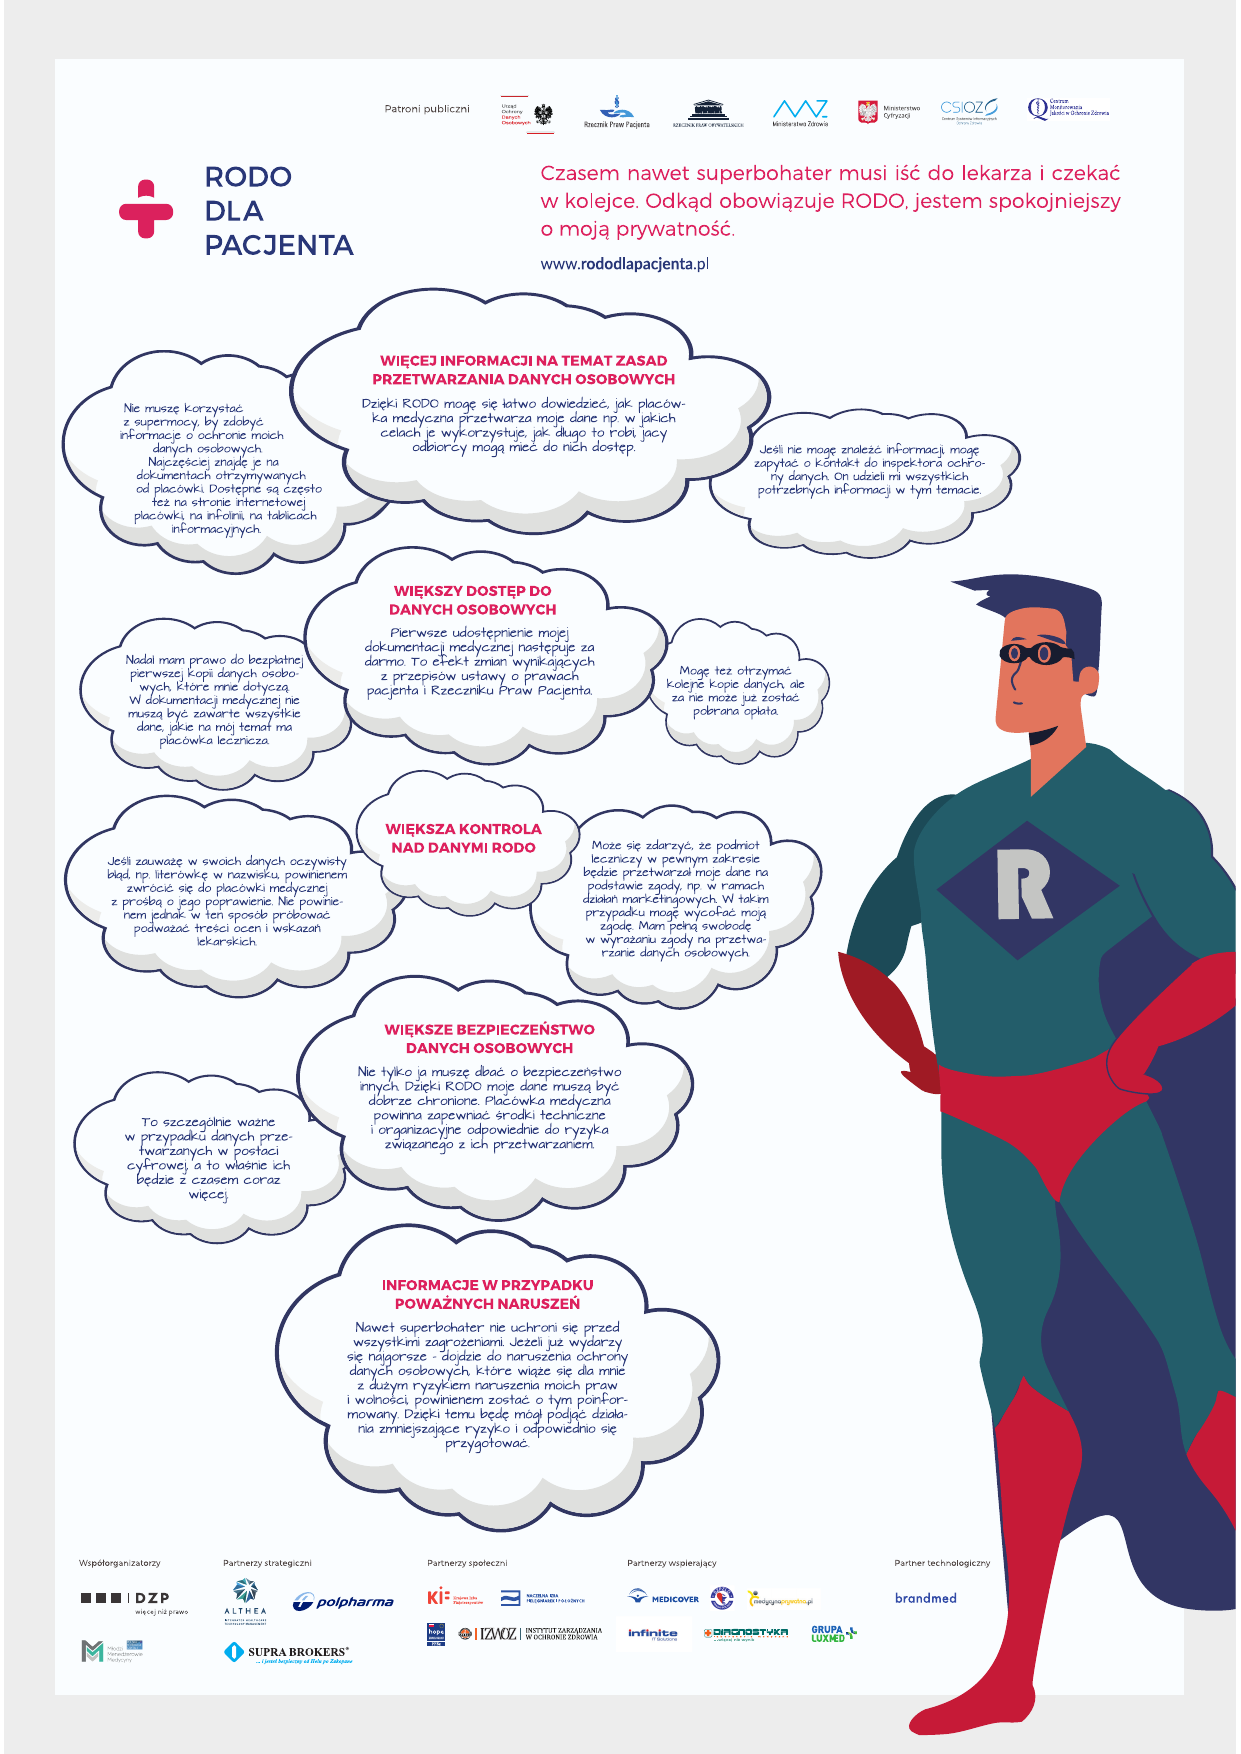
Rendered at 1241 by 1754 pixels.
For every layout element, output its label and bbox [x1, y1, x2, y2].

picture [340, 1660, 353, 1665]
picture [278, 1659, 310, 1665]
picture [311, 1659, 338, 1665]
